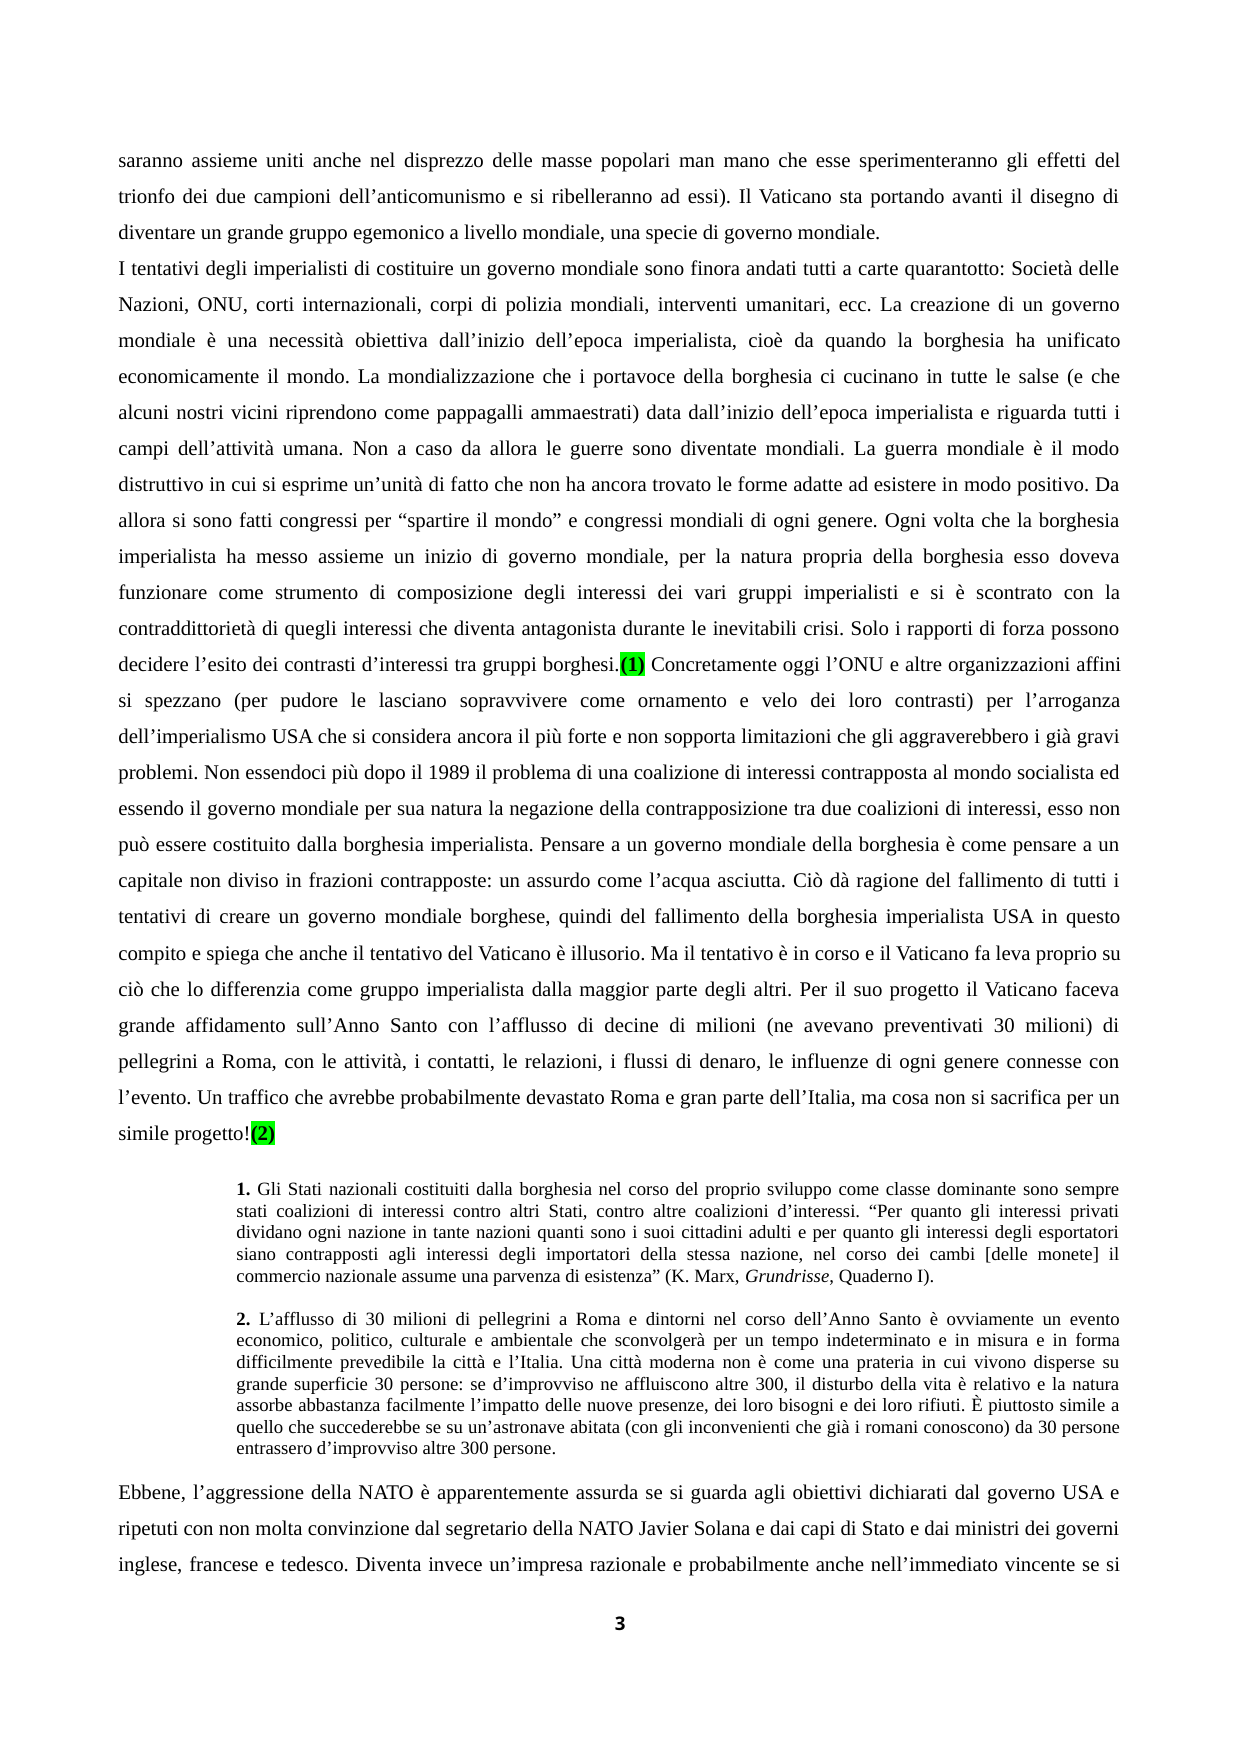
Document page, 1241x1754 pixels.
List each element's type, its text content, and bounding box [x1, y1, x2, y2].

text 1. Gli Stati nazionali costituiti dalla borghesia nel corso del proprio sviluppo come classe dominante sono sempre stati coalizioni di interessi contro altri Stati, contro altre coalizioni d’interessi. “Per quanto gli interessi privati dividano ogni nazione in tante nazioni quanti sono i suoi cittadini adulti e per quanto gli interessi degli esportatori siano contrapposti agli interessi degli importatori della stessa nazione, nel corso dei cambi [delle monete] il commercio nazionale assume una parvenza di esistenza” (K. Marx, Grundrisse, Quaderno I). [236, 1178, 1122, 1286]
text saranno assieme uniti anche nel disprezzo delle masse popolari man mano che esse sperimenteranno gli effetti del trionfo dei due campioni dell’anticomunismo e si ribelleranno ad essi). Il Vaticano sta portando avanti il disegno di diventare un grande gruppo egemonico a livello mondiale, una specie di governo mondiale. [118, 148, 1122, 244]
text I tentativi degli imperialisti di costituire un governo mondiale sono finora andati tutti a carte quarantotto: Società delle Nazioni, ONU, corti internazionali, corpi di polizia mondiali, interventi umanitari, ecc. La creazione di un governo mondiale è una necessità obiettiva dall’inizio dell’epoca imperialista, cioè da quando la borghesia ha unificato economicamente il mondo. La mondializzazione che i portavoce della borghesia ci cucinano in tutte le salse (e che alcuni nostri vicini riprendono come pappagalli ammaestrati) data dall’inizio dell’epoca imperialista e riguarda tutti i campi dell’attività umana. Non a caso da allora le guerre sono diventate mondiali. La guerra mondiale è il modo distruttivo in cui si esprime un’unità di fatto che non ha ancora trovato le forme adatte ad esistere in modo positivo. Da allora si sono fatti congressi per “spartire il mondo” e congressi mondiali di ogni genere. Ogni volta che la borghesia imperialista ha messo assieme un inizio di governo mondiale, per la natura propria della borghesia esso doveva funzionare come strumento di composizione degli interessi dei vari gruppi imperialisti e si è scontrato con la contraddittorietà di quegli interessi che diventa antagonista durante le inevitabili crisi. Solo i rapporti di forza possono decidere l’esito dei contrasti d’interessi tra gruppi borghesi.(1) Concretamente oggi l’ONU e altre organizzazioni affini si spezzano (per pudore le lasciano sopravvivere come ornamento e velo dei loro contrasti) per l’arroganza dell’imperialismo USA che si considera ancora il più forte e non sopporta limitazioni che gli aggraverebbero i già gravi problemi. Non essendoci più dopo il 1989 il problema di una coalizione di interessi contrapposta al mondo socialista ed essendo il governo mondiale per sua natura la negazione della contrapposizione tra due coalizioni di interessi, esso non può essere costituito dalla borghesia imperialista. Pensare a un governo mondiale della borghesia è come pensare a un capitale non diviso in frazioni contrapposte: un assurdo come l’acqua asciutta. Ciò dà ragione del fallimento di tutti i tentativi di creare un governo mondiale borghese, quindi del fallimento della borghesia imperialista USA in questo compito e spiega che anche il tentativo del Vaticano è illusorio. Ma il tentativo è in corso e il Vaticano fa leva proprio su ciò che lo differenzia come gruppo imperialista dalla maggior parte degli altri. Per il suo progetto il Vaticano faceva grande affidamento sull’Anno Santo con l’afflusso di decine di milioni (ne avevano preventivati 30 milioni) di pellegrini a Roma, con le attività, i contatti, le relazioni, i flussi di denaro, le influenze di ogni genere connesse con l’evento. Un traffico che avrebbe probabilmente devastato Roma e gran parte dell’Italia, ma cosa non si sacrifica per un simile progetto!(2) [118, 256, 1122, 1145]
text Ebbene, l’aggressione della NATO è apparentemente assurda se si guarda agli obiettivi dichiarati dal governo USA e ripetuti con non molta convinzione dal segretario della NATO Javier Solana e dai capi di Stato e dai ministri dei governi inglese, francese e tedesco. Diventa invece un’impresa razionale e probabilmente anche nell’immediato vincente se si [118, 1480, 1122, 1576]
text 2. L’afflusso di 30 milioni di pellegrini a Roma e dintorni nel corso dell’Anno Santo è ovviamente un evento economico, politico, culturale e ambientale che sconvolgerà per un tempo indeterminato e in misura e in forma difficilmente prevedibile la città e l’Italia. Una città moderna non è come una prateria in cui vivono disperse su grande superficie 30 persone: se d’improvviso ne affluiscono altre 300, il disturbo della vita è relativo e la natura assorbe abbastanza facilmente l’impatto delle nuove presenze, dei loro bisogni e dei loro rifiuti. È piuttosto simile a quello che succederebbe se su un’astronave abitata (con gli inconvenienti che già i romani conoscono) da 30 persone entrassero d’improvviso altre 300 persone. [236, 1308, 1122, 1459]
